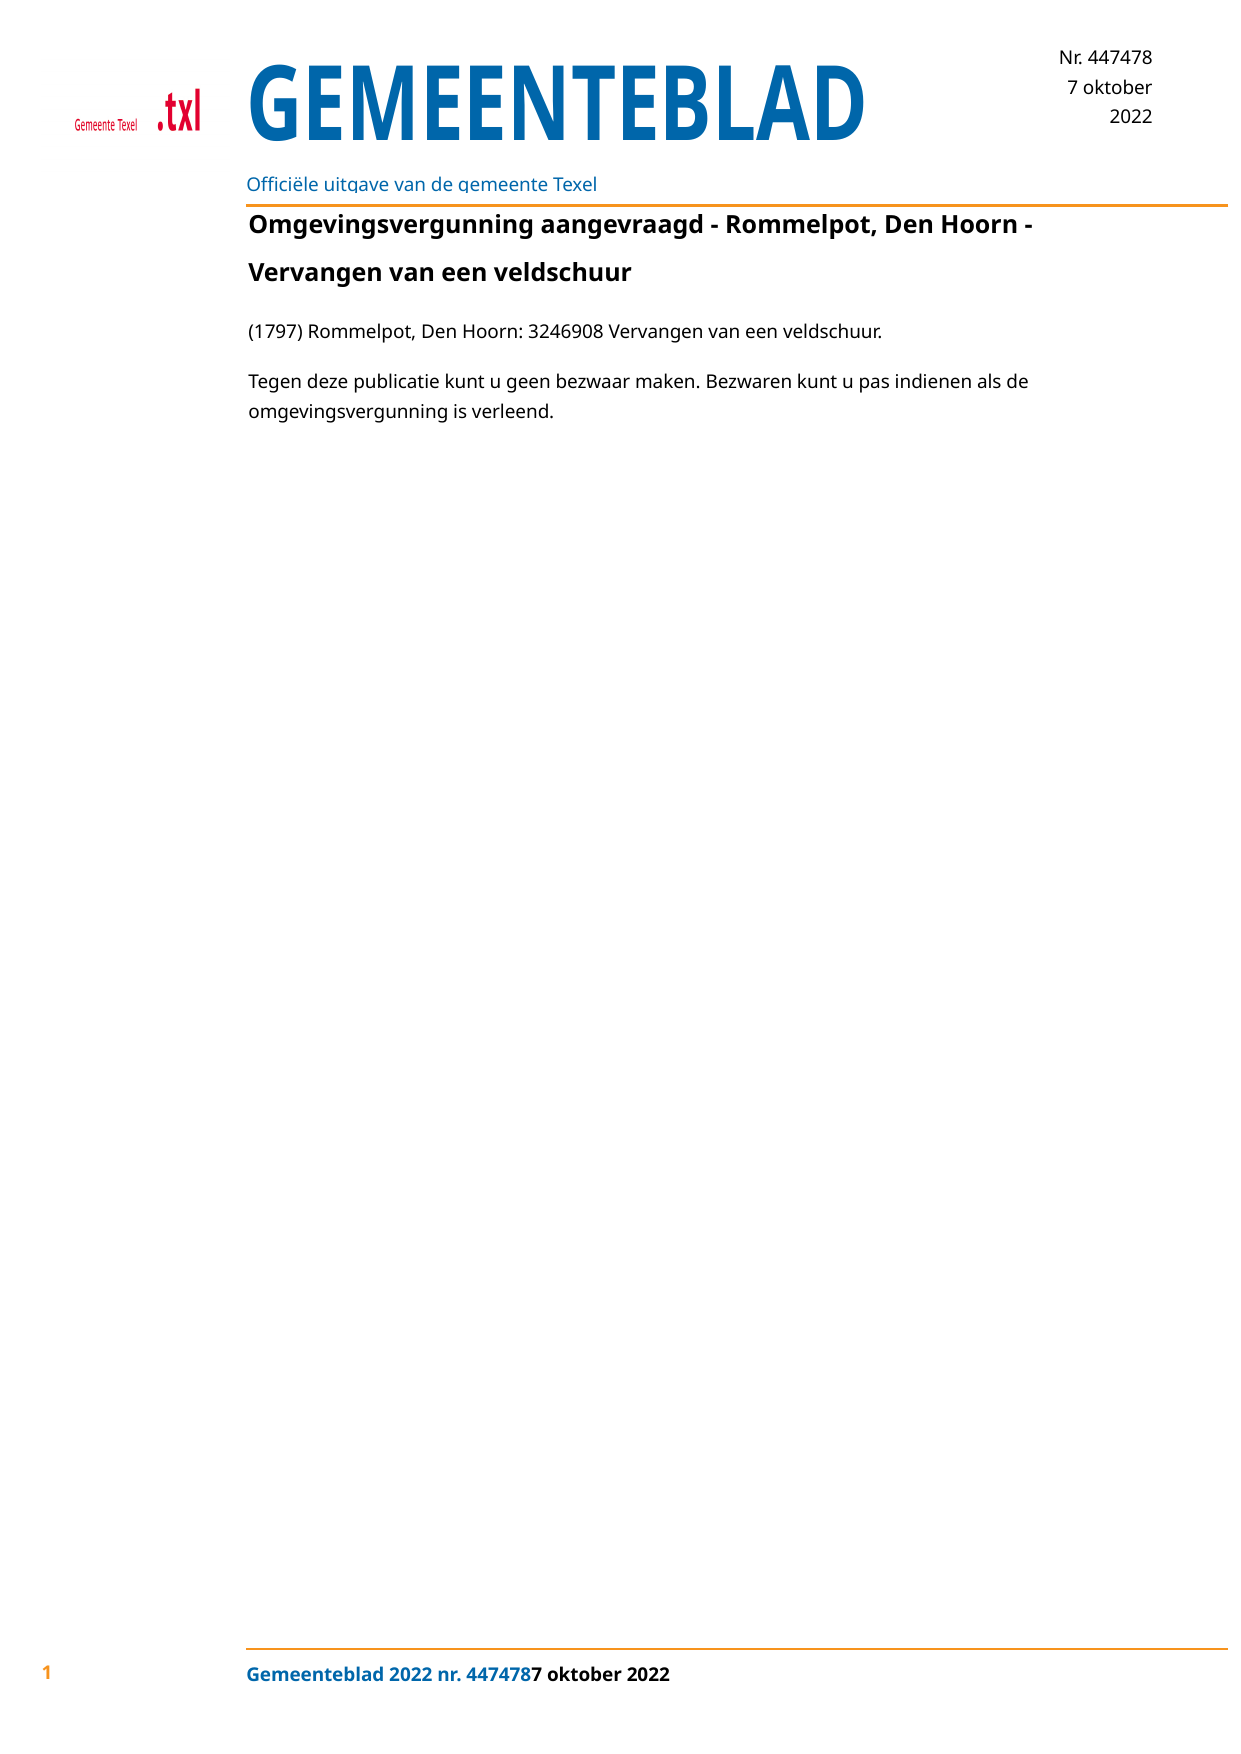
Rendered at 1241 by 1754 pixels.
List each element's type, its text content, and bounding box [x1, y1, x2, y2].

text (1797) Rommelpot, Den Hoorn: 3246908 Vervangen van een veldschuur. [248, 318, 1152, 344]
text Omgevingsvergunning aangevraagd - Rommelpot, Den Hoorn - Vervangen van een veldschuur [248, 207, 1152, 288]
picture [41, 47, 231, 172]
text Tegen deze publicatie kunt u geen bezwaar maken. Bezwaren kunt u pas indienen als de omgevingsvergunning is verleend. [248, 368, 1152, 424]
